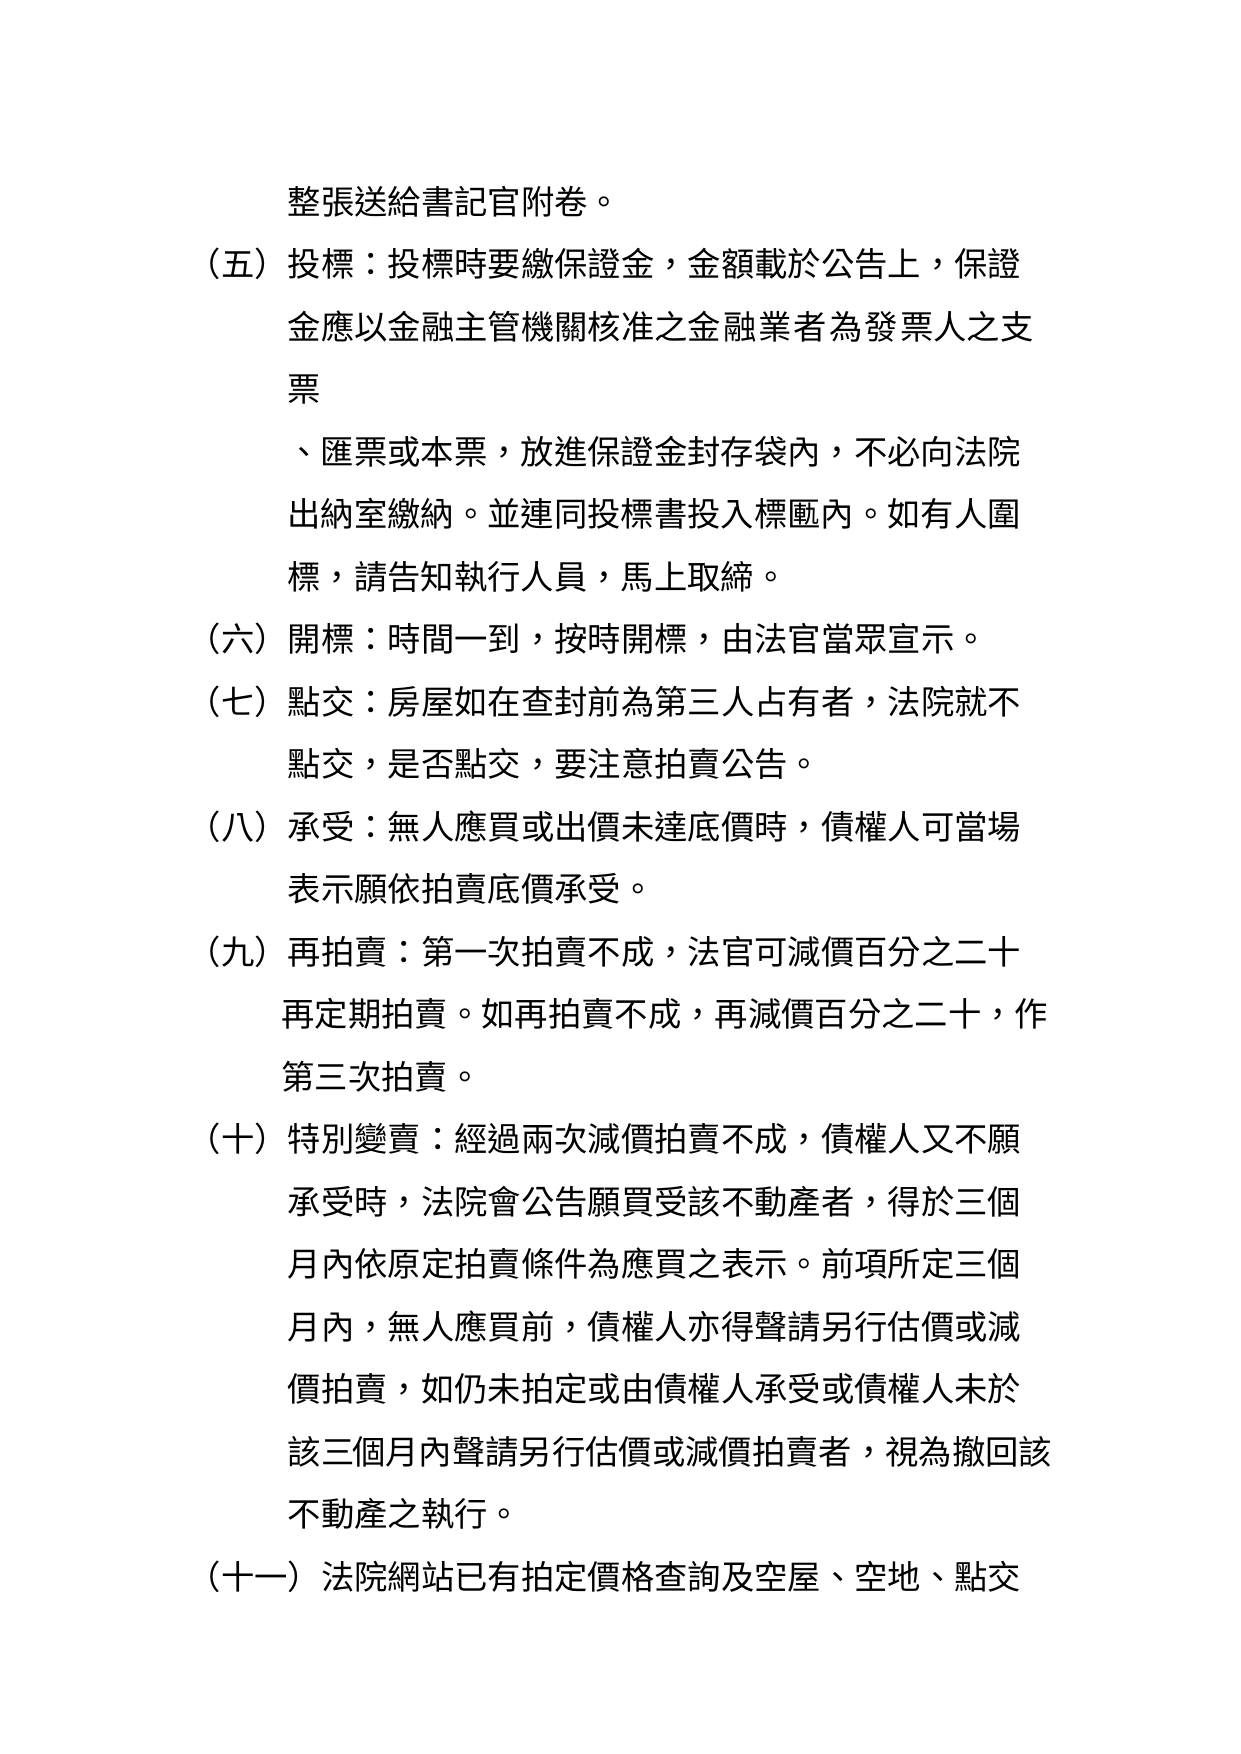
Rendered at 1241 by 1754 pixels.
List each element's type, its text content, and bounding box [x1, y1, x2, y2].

text 整張送給書記官附卷。 [187, 158, 1053, 221]
text （七）點交：房屋如在查封前為第三人占有者，法院就不點交，是否點交，要注意拍賣公告。 [187, 658, 1053, 783]
text （五）投標：投標時要繳保證金，金額載於公告上，保證金應以金融主管機關核准之金融業者為發票人之支票 [187, 221, 1053, 408]
text 、匯票或本票，放進保證金封存袋內，不必向法院出納室繳納。並連同投標書投入標匭內。如有人圍標，請告知執行人員，馬上取締。 [287, 408, 1053, 596]
text （九）再拍賣：第一次拍賣不成，法官可減價百分之二十再定期拍賣。如再拍賣不成，再減價百分之二十，作第三次拍賣。 [187, 908, 1053, 1096]
text （十）特別變賣：經過兩次減價拍賣不成，債權人又不願承受時，法院會公告願買受該不動產者，得於三個月內依原定拍賣條件為應買之表示。前項所定三個月內，無人應買前，債權人亦得聲請另行估價或減價拍賣，如仍未拍定或由債權人承受或債權人未於該三個月內聲請另行估價或減價拍賣者，視為撤回該不動產之執行。 [187, 1096, 1053, 1533]
text （十一）法院網站已有拍定價格查詢及空屋、空地、點交 [187, 1533, 1053, 1596]
text （八）承受：無人應買或出價未達底價時，債權人可當場表示願依拍賣底價承受。 [187, 783, 1053, 908]
text （六）開標：時間一到，按時開標，由法官當眾宣示。 [187, 596, 1053, 658]
